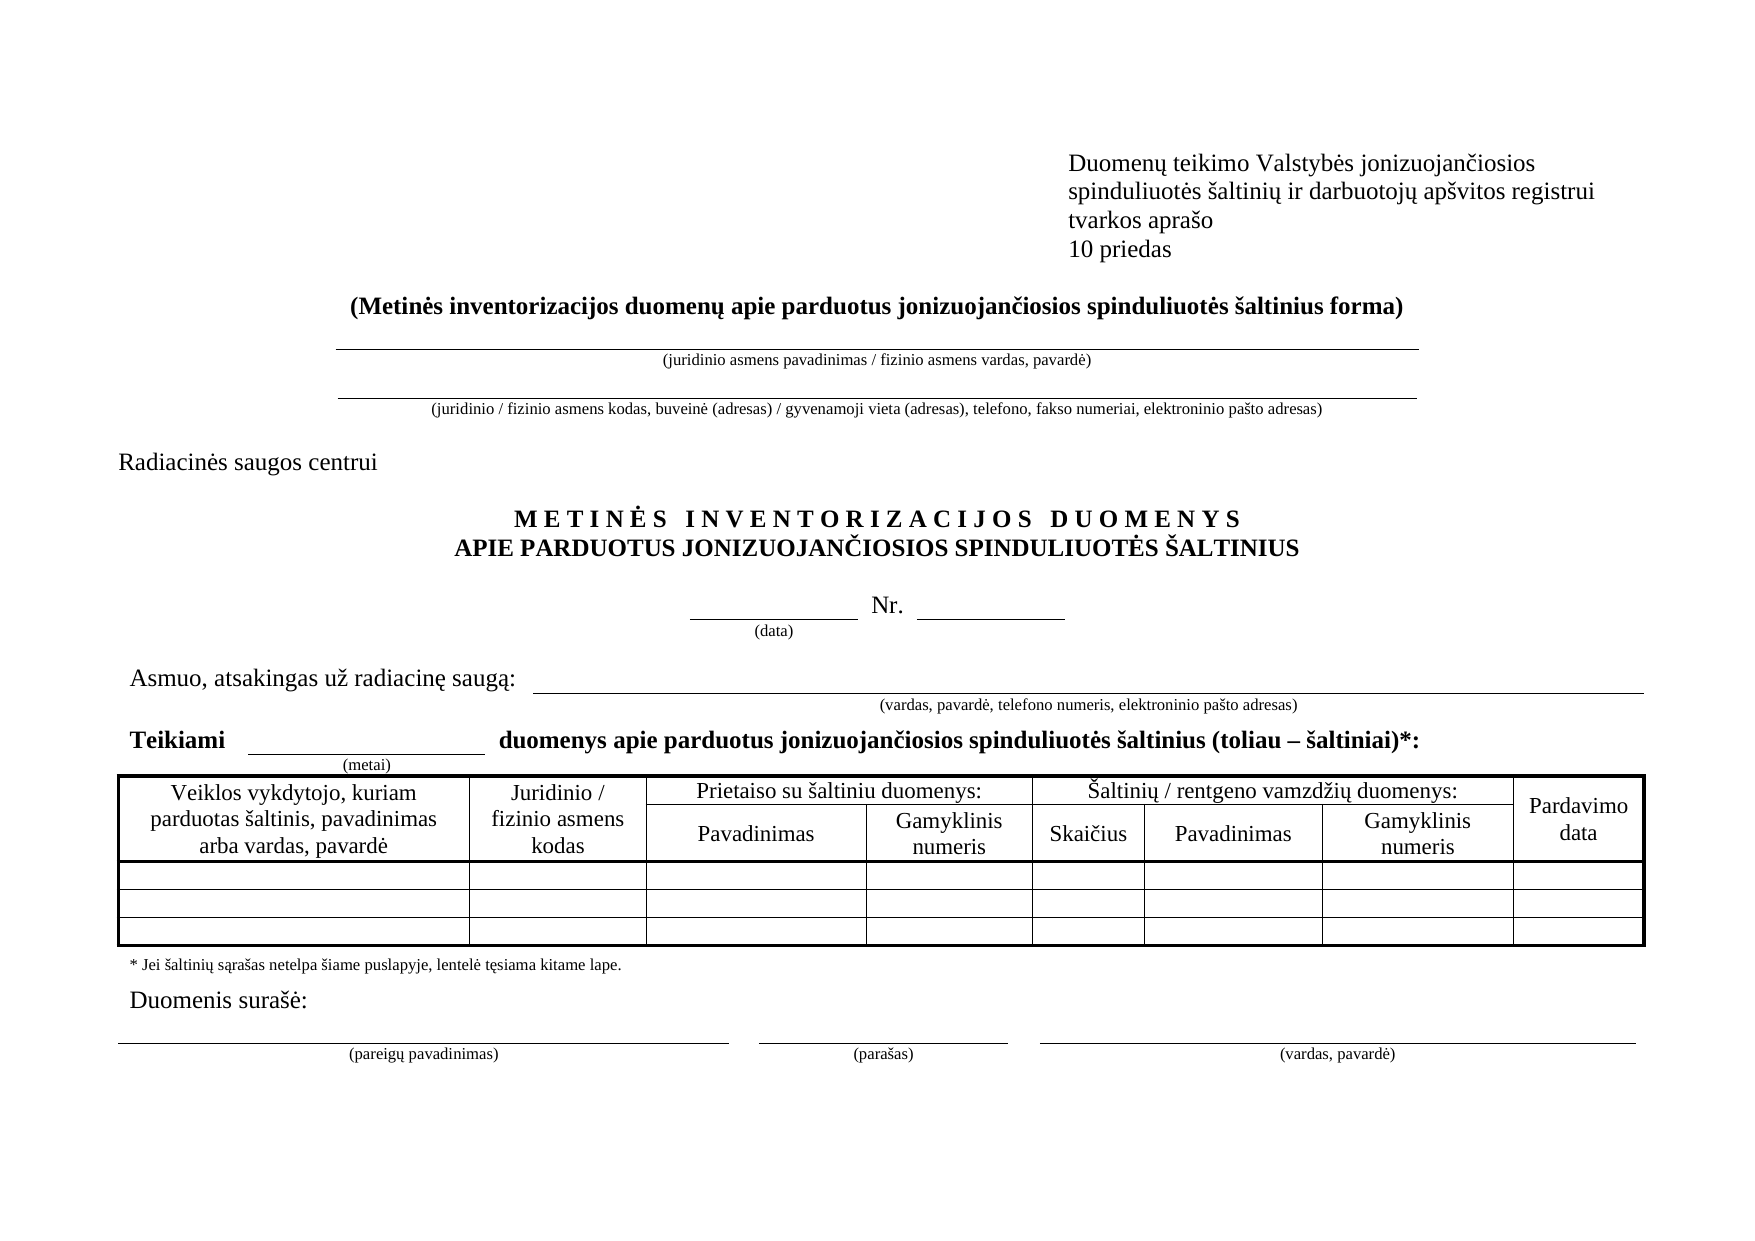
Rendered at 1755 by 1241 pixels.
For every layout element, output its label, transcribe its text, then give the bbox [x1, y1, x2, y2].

table_cell [1323, 863, 1513, 889]
table_cell [1033, 890, 1144, 917]
table_header (juridinio asmens pavadinimas / fizinio asmens vardas, pavardė) [336, 350, 1419, 369]
table_cell Pardavimo data [1514, 778, 1642, 860]
table_cell (data) [690, 620, 858, 639]
text apie parduotus jonizuojančiosios spinduliuotės šaltinius [118, 533, 1636, 562]
table_cell [470, 918, 646, 944]
table_cell duomenys apie parduotus jonizuojančiosios spinduliuotės šaltinius (toliau – šaltiniai)*: [485, 714, 1636, 754]
table_cell Pavadinimas [1145, 805, 1322, 860]
table_cell [1040, 1014, 1636, 1043]
table_cell [647, 890, 866, 917]
table_cell [1323, 918, 1513, 944]
table_cell [1008, 1014, 1040, 1043]
table_cell [1145, 918, 1322, 944]
table_header [917, 591, 1064, 619]
table_cell * Jei šaltinių sąrašas netelpa šiame puslapyje, lentelė tęsiama kitame lape. Duomenis surašė: [118, 947, 1636, 1014]
table_cell [470, 863, 646, 889]
table_cell [118, 693, 533, 713]
table_cell [1145, 863, 1322, 889]
table_header [533, 664, 1644, 693]
table_cell [118, 1014, 729, 1043]
table_cell [647, 863, 866, 889]
table_header Nr. [858, 591, 917, 619]
table_header (juridinio / fizinio asmens kodas, buveinė (adresas) / gyvenamoji vieta (adresas), telefono, fakso numeriai, elektroninio pašto adresas) [338, 399, 1417, 418]
text 10 priedas [1068, 234, 1636, 263]
table_cell Pavadinimas [647, 805, 866, 860]
table_cell [120, 863, 469, 889]
table_cell Skaičius [1033, 805, 1144, 860]
table_header Asmuo, atsakingas už radiacinę saugą: [118, 664, 533, 693]
table_cell (parašas) [759, 1044, 1008, 1063]
table_cell [248, 714, 485, 754]
table_cell [759, 1014, 1008, 1043]
table_cell [1636, 1014, 1644, 1043]
table_cell Šaltinių / rentgeno vamzdžių duomenys: [1033, 778, 1513, 804]
text METINĖS INVENTORIZACIJOS DUOMENYS [118, 504, 1636, 533]
table_cell [867, 918, 1032, 944]
table_cell [120, 918, 469, 944]
text Radiacinės saugos centrui [118, 447, 1636, 476]
table_cell Prietaiso su šaltiniu duomenys: [647, 778, 1032, 804]
table_cell [1514, 863, 1642, 889]
table_cell [1636, 754, 1644, 774]
table_cell [1514, 890, 1642, 917]
table_cell (pareigų pavadinimas) [118, 1044, 729, 1063]
table_cell [1636, 714, 1644, 754]
table_cell [729, 1014, 759, 1043]
table_cell [1008, 1043, 1040, 1063]
table_cell Teikiami [118, 714, 248, 754]
table_cell [470, 890, 646, 917]
table_cell [118, 754, 248, 774]
table_cell [120, 890, 469, 917]
table_cell [1514, 918, 1642, 944]
table_cell [858, 619, 917, 639]
table_cell [917, 620, 1064, 639]
table_cell Juridinio / fizinio asmens kodas [470, 778, 646, 860]
text Duomenų teikimo Valstybės jonizuojančiosios spinduliuotės šaltinių ir darbuotojų apšvitos registrui tvarkos aprašo [1068, 148, 1636, 234]
table_cell [485, 754, 1636, 774]
table_cell [647, 918, 866, 944]
table_cell [1636, 1043, 1644, 1063]
table_cell Gamyklinis numeris [1323, 805, 1513, 860]
table_cell [1636, 947, 1644, 1014]
text (Metinės inventorizacijos duomenų apie parduotus jonizuojančiosios spinduliuotės šaltinius forma) [118, 291, 1636, 320]
table_cell [729, 1043, 759, 1063]
table_cell [867, 890, 1032, 917]
table_header [690, 591, 858, 619]
table_cell (vardas, pavardė) [1040, 1044, 1636, 1063]
table_cell [1033, 918, 1144, 944]
table_cell (vardas, pavardė, telefono numeris, elektroninio pašto adresas) [533, 694, 1644, 713]
table_cell Gamyklinis numeris [867, 805, 1032, 860]
table_cell [867, 863, 1032, 889]
table_cell (metai) [248, 755, 485, 774]
table_cell [1145, 890, 1322, 917]
table_cell [1033, 863, 1144, 889]
table_cell [1323, 890, 1513, 917]
table_cell Veiklos vykdytojo, kuriam parduotas šaltinis, pavadinimas arba vardas, pavardė [120, 778, 469, 860]
